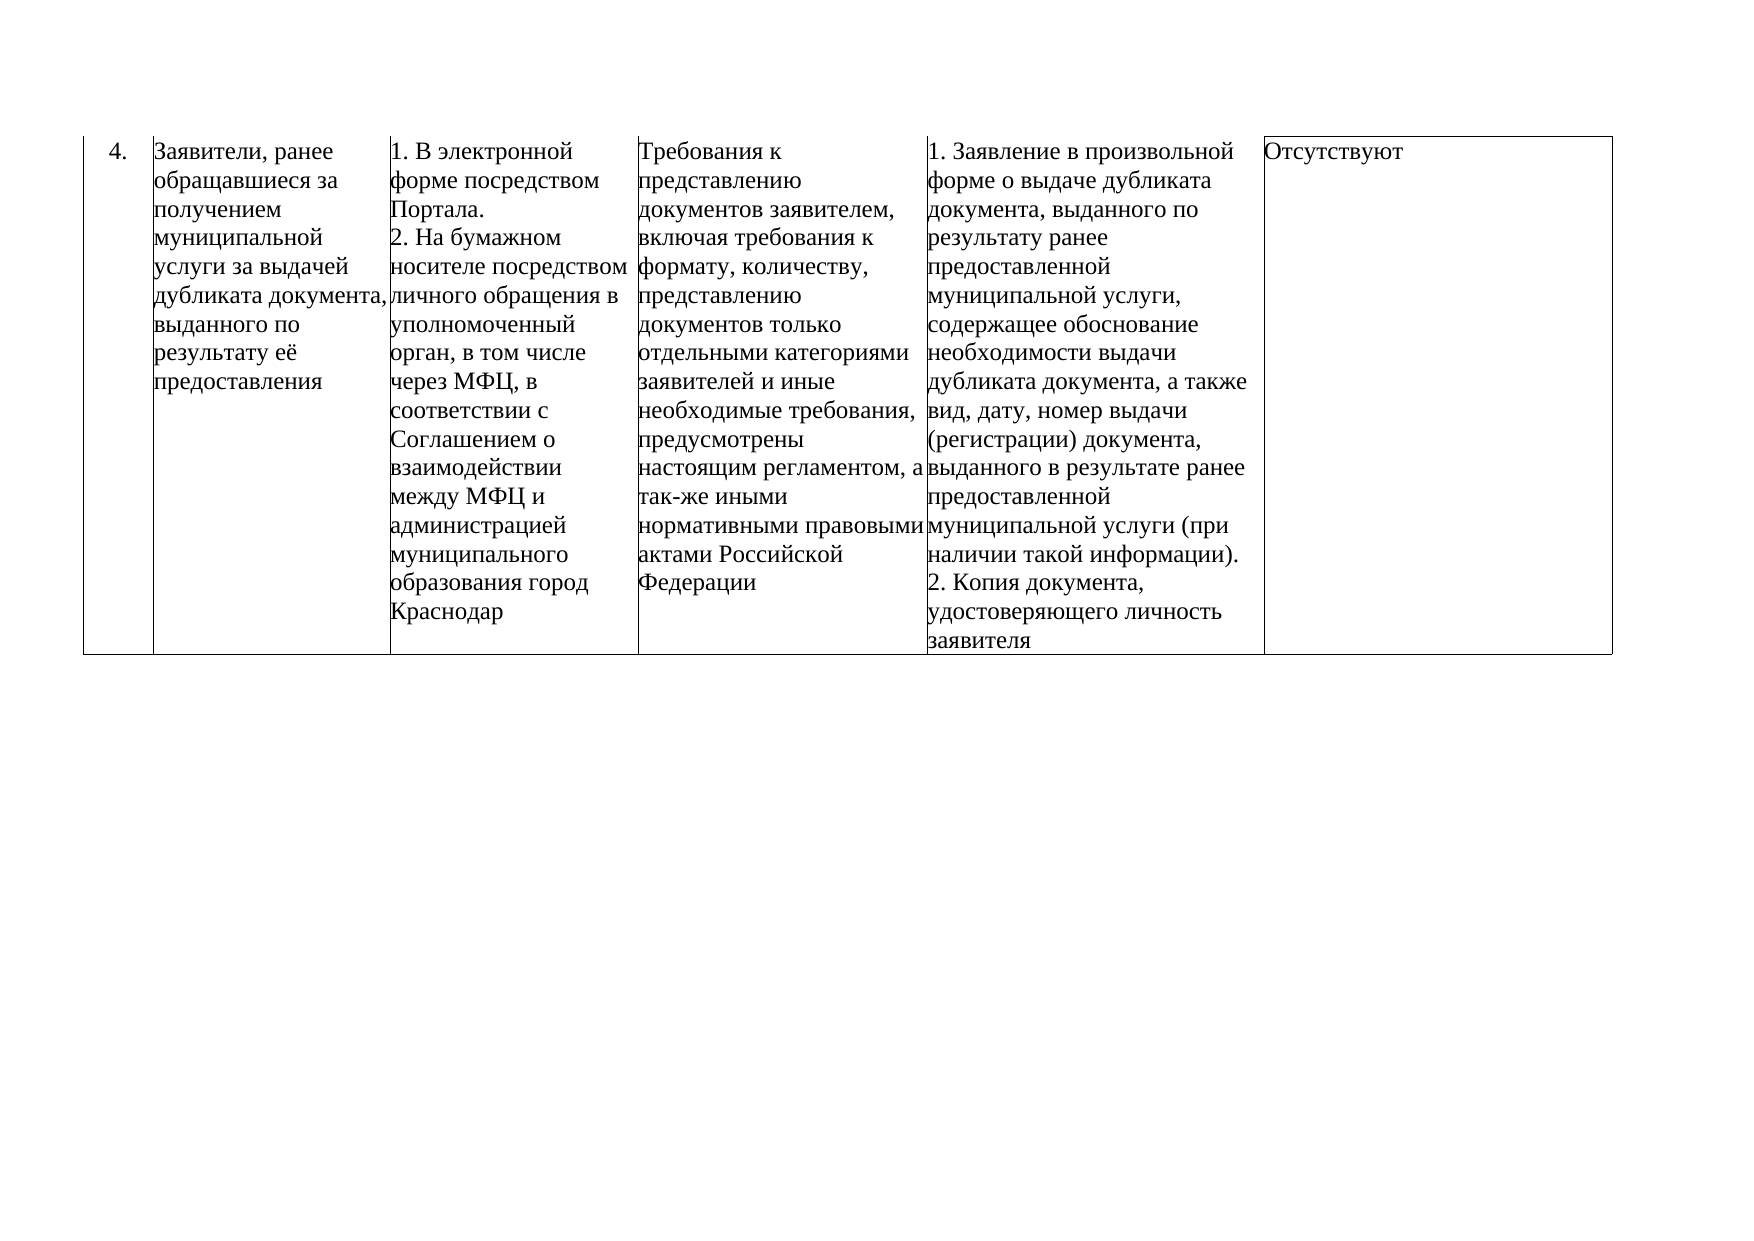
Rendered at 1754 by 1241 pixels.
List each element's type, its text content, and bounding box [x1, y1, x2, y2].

table_cell Требования к представлению документов заявителем, включая требования к формату, количеству, представлению документов только отдельными категориями заявителей и иные необходимые требования, предусмотрены настоящим регламентом, а так-же иными нормативными правовыми актами Российской Федерации [639, 136, 927, 654]
table_cell 1. В электронной форме посредством Портала. 2. На бумажном носителе посредством личного обращения в уполномоченный орган, в том числе через МФЦ, в соответствии с Соглашением о взаимодействии между МФЦ и администрацией муниципального образования город Краснодар [391, 136, 638, 654]
table_cell Заявители, ранее обращавшиеся за получением муниципальной услуги за выдачей дубликата документа, выданного по результату её предоставления [154, 136, 390, 654]
table_cell 1. Заявление в произвольной форме о выдаче дубликата документа, выданного по результату ранее предоставленной муниципальной услуги, содержащее обоснование необходимости выдачи дубликата документа, а также вид, дату, номер выдачи (регистрации) документа, выданного в результате ранее предоставленной муниципальной услуги (при наличии такой информации). 2. Копия документа, удостоверяющего личность заявителя [928, 136, 1264, 654]
table_cell 4. [84, 136, 153, 654]
table_cell Отсутствуют [1265, 137, 1612, 654]
